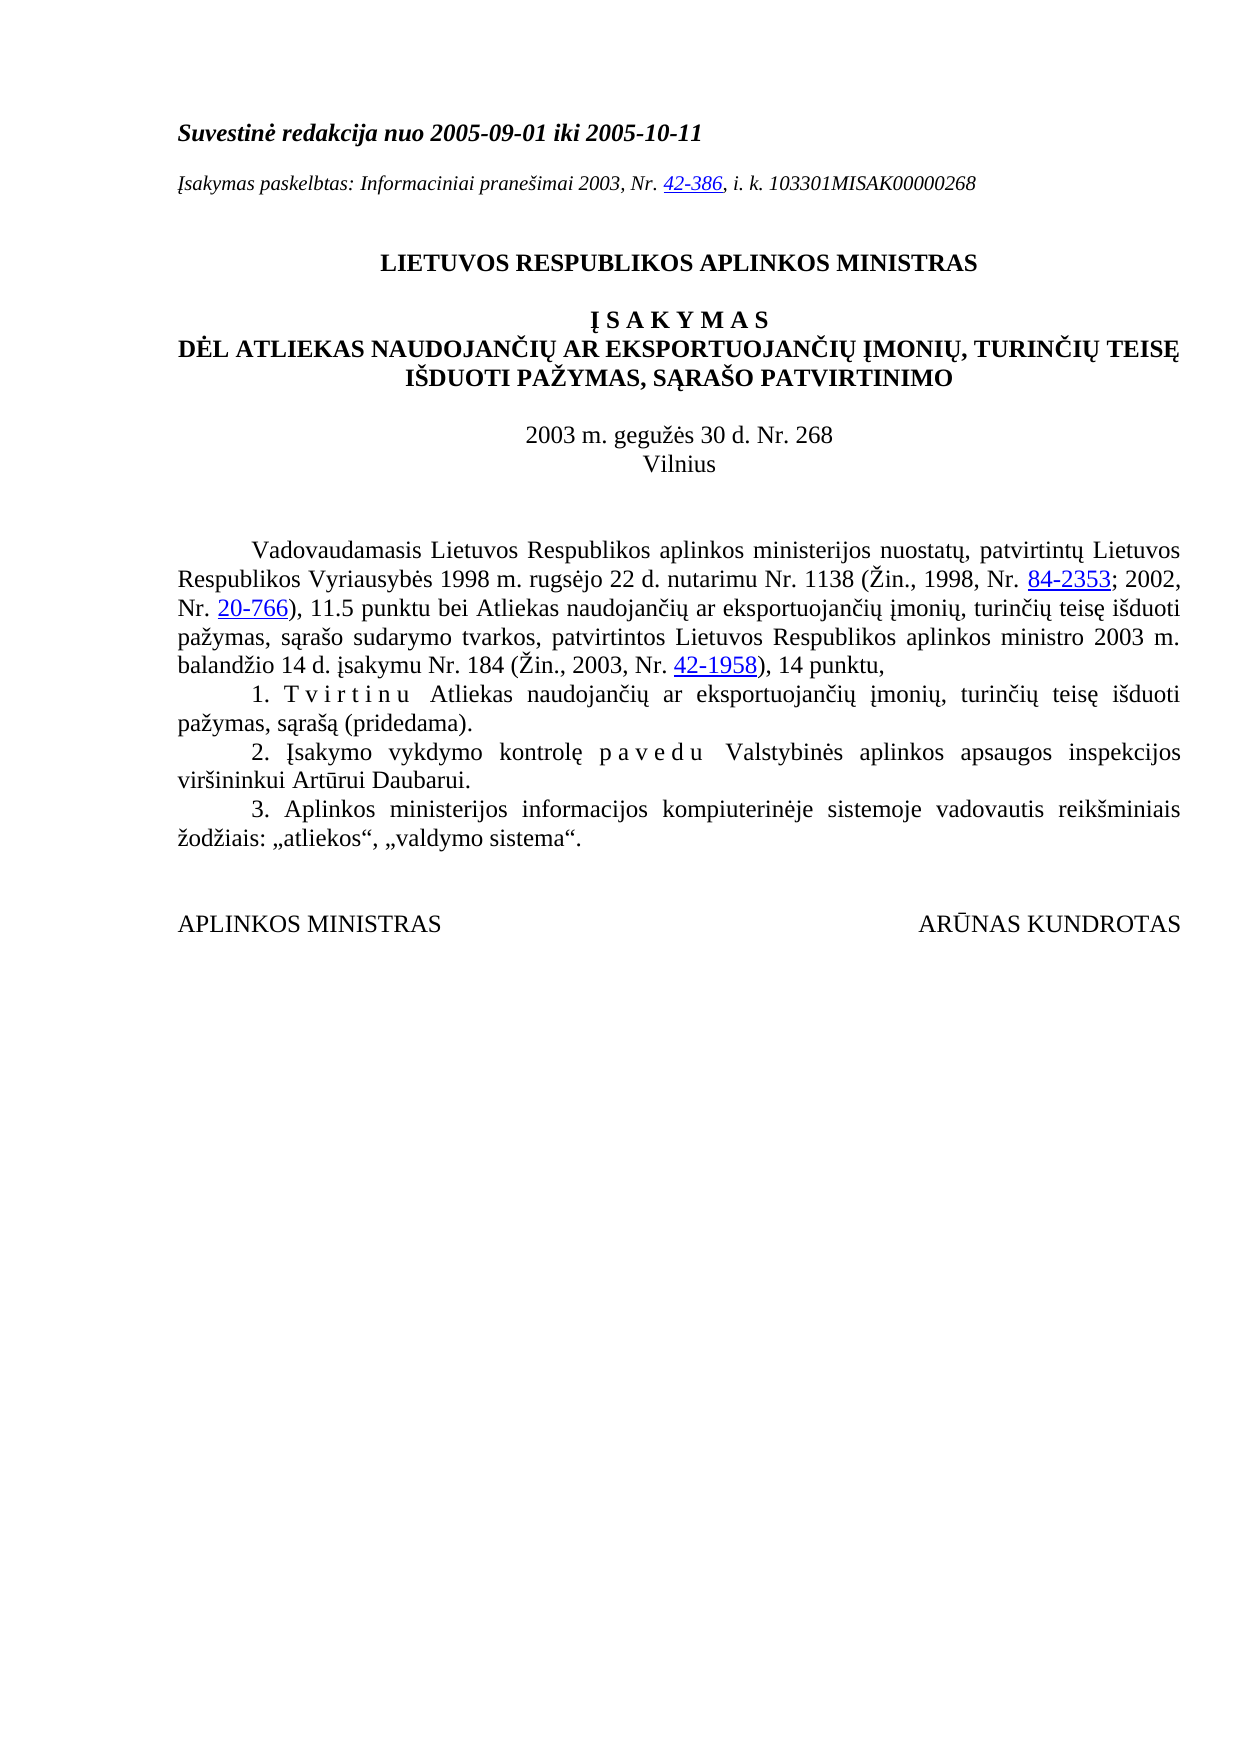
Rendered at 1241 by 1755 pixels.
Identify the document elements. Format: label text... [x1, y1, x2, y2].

text Į S A K Y M A S [177, 305, 1181, 334]
text 1. Tvirtinu Atliekas naudojančių ar eksportuojančių įmonių, turinčių teisę išduoti pažymas, sąrašą (pridedama). [177, 679, 1181, 737]
text 2. Įsakymo vykdymo kontrolę pavedu Valstybinės aplinkos apsaugos inspekcijos viršininkui Artūrui Daubarui. [177, 737, 1181, 794]
text LIETUVOS RESPUBLIKOS APLINKOS MINISTRAS [177, 248, 1181, 277]
text Vilnius [177, 449, 1181, 478]
text 2003 m. gegužės 30 d. Nr. 268 [177, 420, 1181, 449]
text 3. Aplinkos ministerijos informacijos kompiuterinėje sistemoje vadovautis reikšminiais žodžiais: „atliekos“, „valdymo sistema“. [177, 794, 1181, 852]
text Vadovaudamasis Lietuvos Respublikos aplinkos ministerijos nuostatų, patvirtintų Lietuvos Respublikos Vyriausybės 1998 m. rugsėjo 22 d. nutarimu Nr. 1138 (Žin., 1998, Nr. 84-2353; 2002, Nr. 20-766), 11.5 punktu bei Atliekas naudojančių ar eksportuojančių įmonių, turinčių teisę išduoti pažymas, sąrašo sudarymo tvarkos, patvirtintos Lietuvos Respublikos aplinkos ministro 2003 m. balandžio 14 d. įsakymu Nr. 184 (Žin., 2003, Nr. 42-1958), 14 punktu, [177, 535, 1181, 679]
text DĖL ATLIEKAS NAUDOJANČIŲ AR EKSPORTUOJANČIŲ ĮMONIŲ, TURINČIŲ TEISĘ IŠDUOTI PAŽYMAS, SĄRAŠO PATVIRTINIMO [177, 334, 1181, 392]
text Suvestinė redakcija nuo 2005-09-01 iki 2005-10-11 [177, 118, 1181, 147]
text Įsakymas paskelbtas: Informaciniai pranešimai 2003, Nr. 42-386, i. k. 103301MISAK00000268 [177, 171, 1181, 195]
text APLINKOS MINISTRAS ARŪNAS KUNDROTAS [177, 909, 1181, 938]
